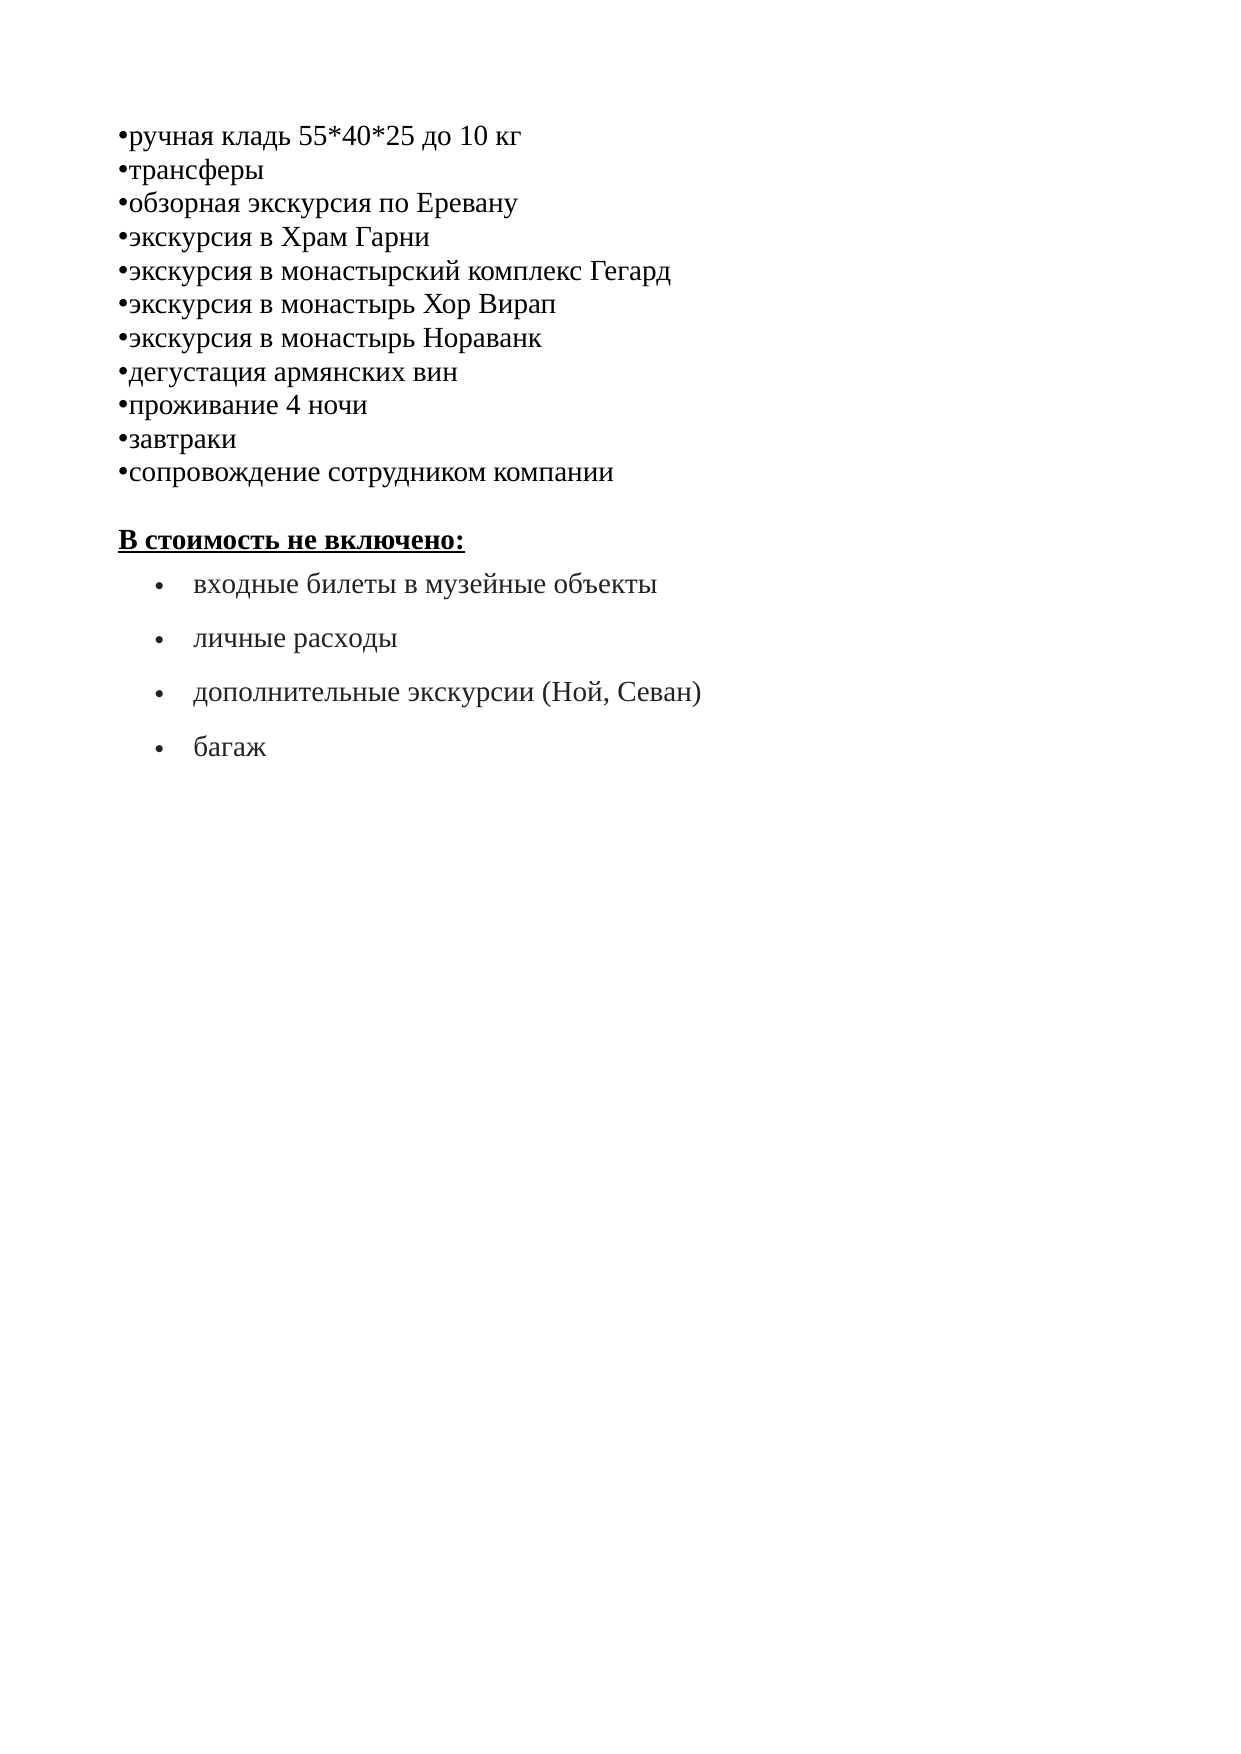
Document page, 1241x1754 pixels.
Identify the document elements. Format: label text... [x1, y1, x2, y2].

list проживание 4 ночи [118, 387, 1122, 421]
list экскурсия в монастырь Нораванк [118, 320, 1122, 354]
list трансферы [118, 152, 1122, 185]
list ручная кладь 55*40*25 до 10 кг [118, 118, 1122, 152]
list личные расходы [156, 620, 1122, 654]
list дополнительные экскурсии (Ной, Севан) [156, 674, 1122, 708]
list экскурсия в монастырский комплекс Гегард [118, 253, 1122, 286]
list обзорная экскурсия по Еревану [118, 185, 1122, 219]
list завтраки [118, 421, 1122, 454]
text В стоимость не включено: [118, 522, 1122, 555]
list входные билеты в музейные объекты [156, 566, 1122, 599]
list экскурсия в Храм Гарни [118, 219, 1122, 253]
list сопровождение сотрудником компании [118, 454, 1122, 488]
list багаж [156, 729, 1122, 762]
list экскурсия в монастырь Хор Вирап [118, 286, 1122, 320]
list дегустация армянских вин [118, 354, 1122, 387]
